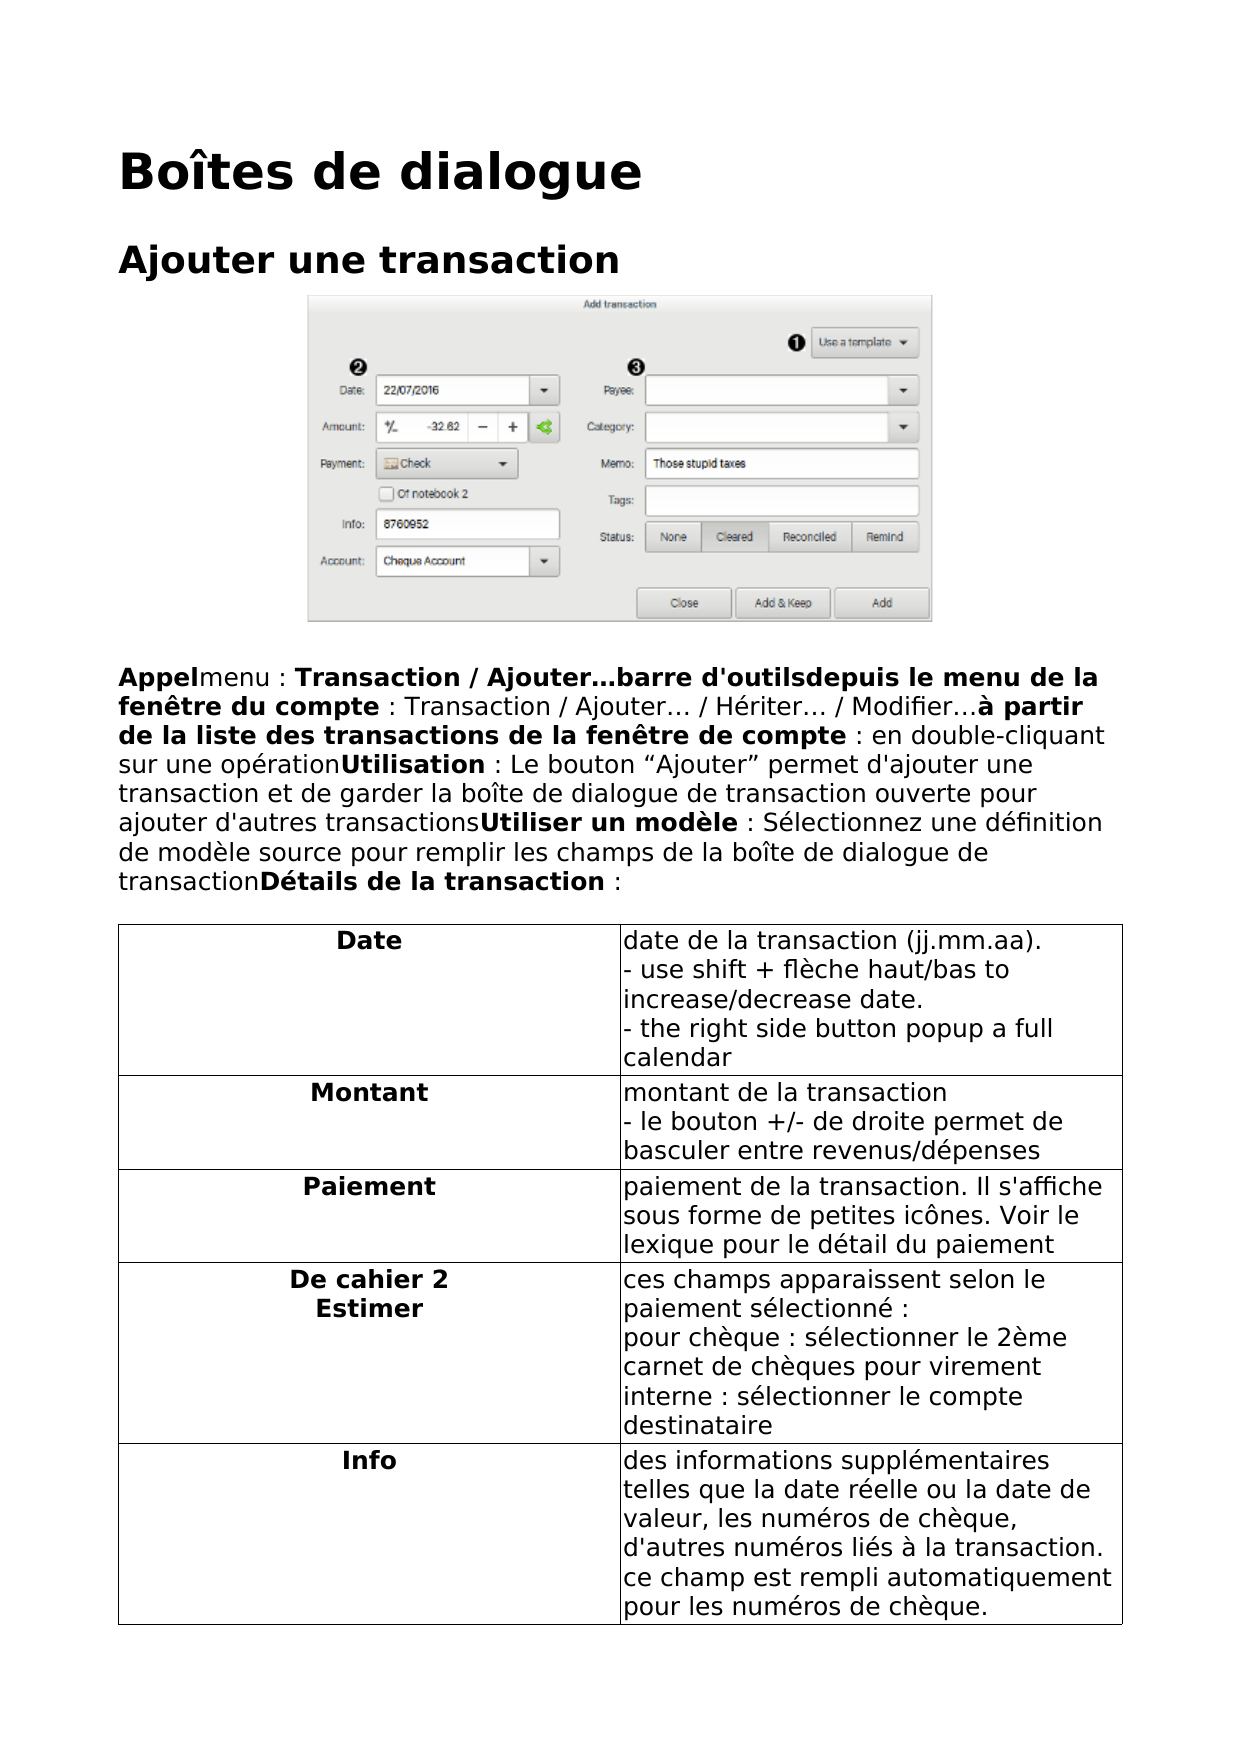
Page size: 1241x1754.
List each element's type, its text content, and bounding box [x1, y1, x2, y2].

table_header Date [119, 925, 620, 1075]
table_cell ces champs apparaissent selon le paiement sélectionné : pour chèque : sélectionner le 2ème carnet de chèques pour virement interne : sélectionner le compte destinataire [621, 1263, 1122, 1443]
picture [307, 295, 933, 622]
table_cell Paiement [119, 1170, 620, 1262]
text Appelmenu : Transaction / Ajouter…barre d'outilsdepuis le menu de la fenêtre du compte : Transaction / Ajouter… / Hériter… / Modifier…à partir de la liste des transactions de la fenêtre de compte : en double-cliquant sur une opérationUtilisation : Le bouton “Ajouter” permet d'ajouter une transaction et de garder la boîte de dialogue de transaction ouverte pour ajouter d'autres transactionsUtiliser un modèle : Sélectionnez une définition de modèle source pour remplir les champs de la boîte de dialogue de transactionDétails de la transaction : [118, 663, 1122, 896]
table_cell paiement de la transaction. Il s'affiche sous forme de petites icônes. Voir le lexique pour le détail du paiement [621, 1170, 1122, 1262]
table_cell montant de la transaction - le bouton +/- de droite permet de basculer entre revenus/dépenses [621, 1076, 1122, 1169]
subtitle Boîtes de dialogue [118, 143, 1122, 201]
table_header date de la transaction (jj.mm.aa). - use shift + flèche haut/bas to increase/decrease date. - the right side button popup a full calendar [621, 925, 1122, 1075]
table_cell Info [119, 1444, 620, 1624]
subtitle Ajouter une transaction [118, 239, 1122, 282]
table_cell De cahier 2 Estimer [119, 1263, 620, 1443]
table_cell Montant [119, 1076, 620, 1169]
table_cell des informations supplémentaires telles que la date réelle ou la date de valeur, les numéros de chèque, d'autres numéros liés à la transaction. ce champ est rempli automatiquement pour les numéros de chèque. [621, 1444, 1122, 1624]
